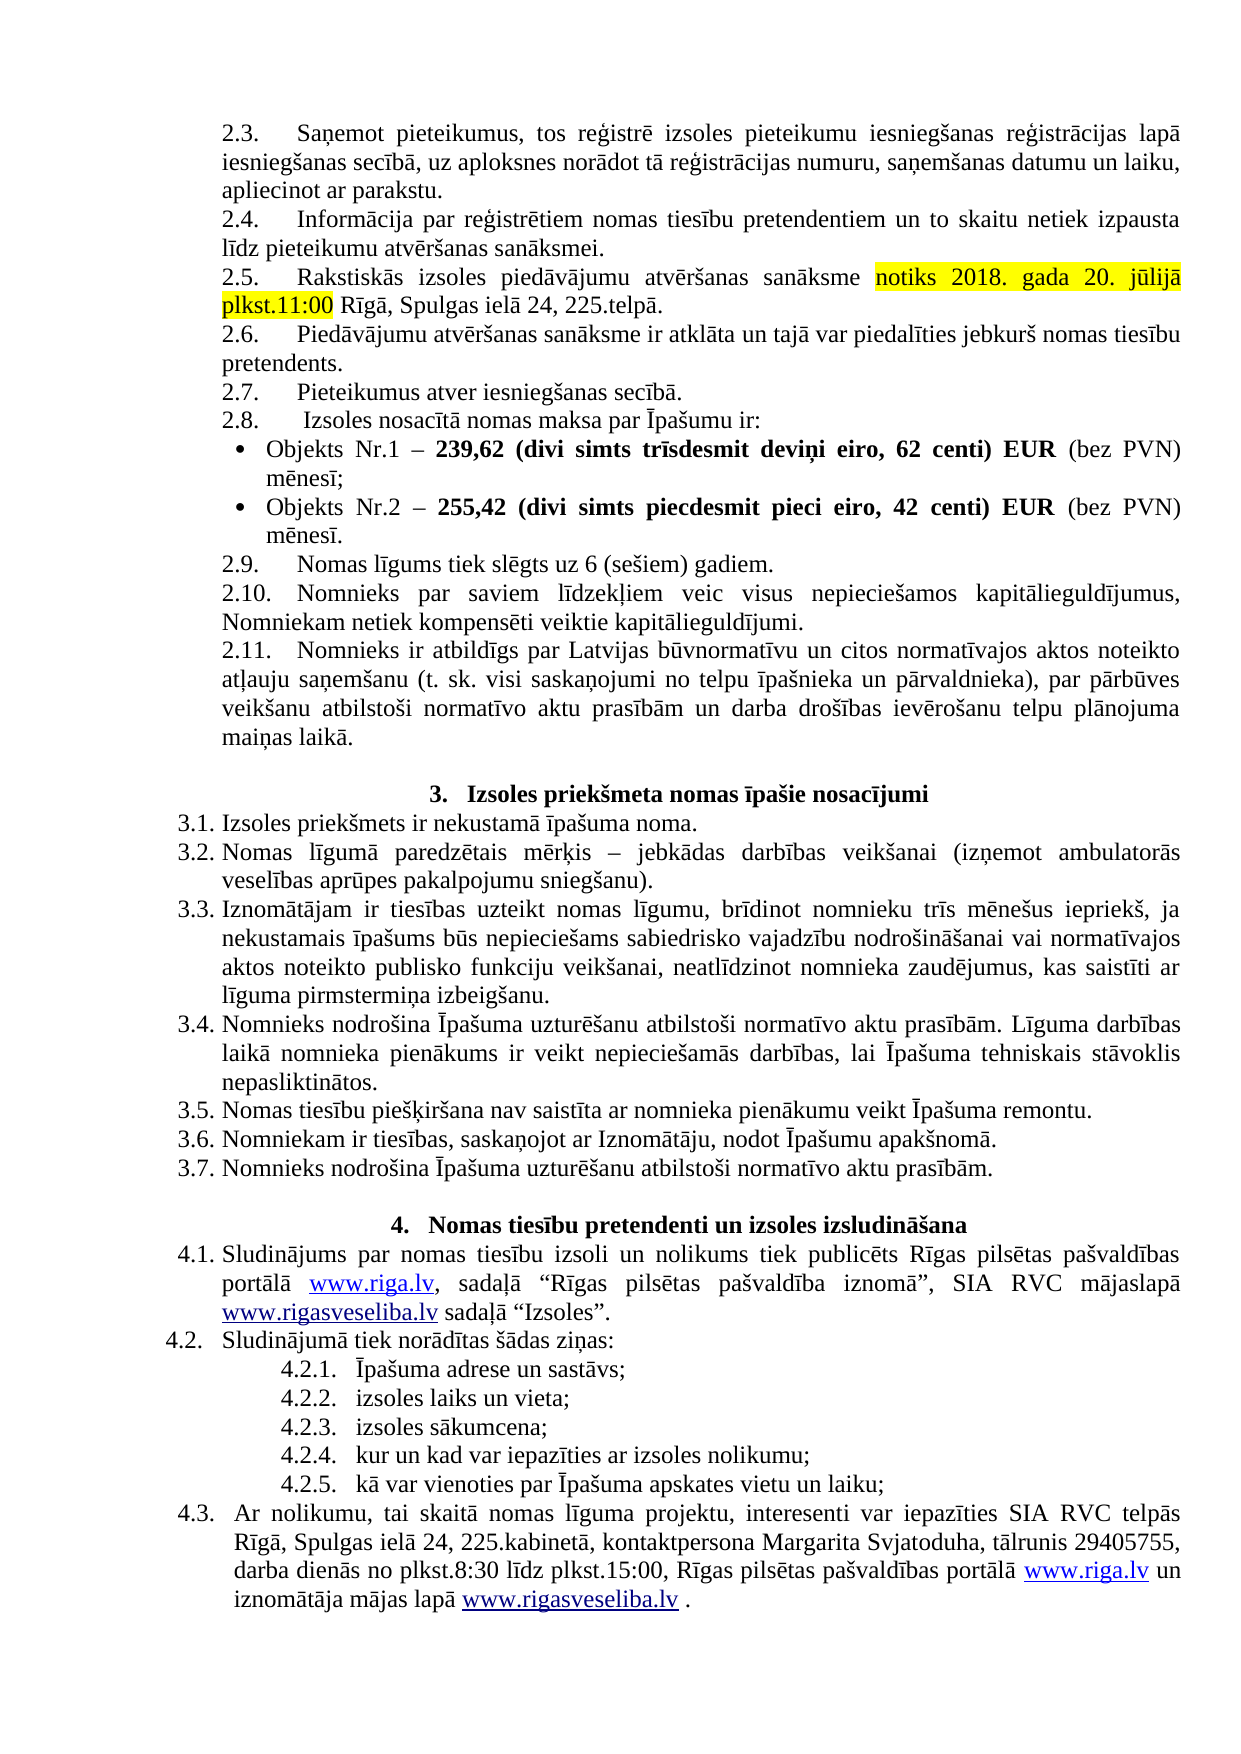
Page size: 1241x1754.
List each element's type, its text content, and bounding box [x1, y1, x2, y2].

list Nomnieks ir atbildīgs par Latvijas būvnormatīvu un citos normatīvajos aktos noteikto atļauju saņemšanu (t. sk. visi saskaņojumi no telpu īpašnieka un pārvaldnieka), par pārbūves veikšanu atbilstoši normatīvo aktu prasībām un darba drošības ievērošanu telpu plānojuma maiņas laikā. [222, 636, 1181, 751]
list Nomnieks nodrošina Īpašuma uzturēšanu atbilstoši normatīvo aktu prasībām. Līguma darbības laikā nomnieka pienākums ir veikt nepieciešamās darbības, lai Īpašuma tehniskais stāvoklis nepasliktinātos. [177, 1009, 1181, 1096]
list Nomas tiesību piešķiršana nav saistīta ar nomnieka pienākumu veikt Īpašuma remontu. [177, 1096, 1181, 1124]
list izsoles sākumcena; [281, 1412, 1181, 1441]
list Īpašuma adrese un sastāvs; [281, 1354, 1181, 1383]
list Objekts Nr.1 – 239,62 (divi simts trīsdesmit deviņi eiro, 62 centi) EUR (bez PVN) mēnesī; [236, 434, 1181, 492]
list Nomnieks par saviem līdzekļiem veic visus nepieciešamos kapitālieguldījumus, Nomniekam netiek kompensēti veiktie kapitālieguldījumi. [222, 578, 1181, 636]
list kā var vienoties par Īpašuma apskates vietu un laiku; [281, 1469, 1181, 1498]
list kur un kad var iepazīties ar izsoles nolikumu; [281, 1441, 1181, 1469]
list Piedāvājumu atvēršanas sanāksme ir atklāta un tajā var piedalīties jebkurš nomas tiesību pretendents. [222, 319, 1181, 377]
list Nomas līgumā paredzētais mērķis – jebkādas darbības veikšanai (izņemot ambulatorās veselības aprūpes pakalpojumu sniegšanu). [177, 837, 1181, 894]
list Iznomātājam ir tiesības uzteikt nomas līgumu, brīdinot nomnieku trīs mēnešus iepriekš, ja nekustamais īpašums būs nepieciešams sabiedrisko vajadzību nodrošināšanai vai normatīvajos aktos noteikto publisko funkciju veikšanai, neatlīdzinot nomnieka zaudējumus, kas saistīti ar līguma pirmstermiņa izbeigšanu. [177, 894, 1181, 1009]
list Rakstiskās izsoles piedāvājumu atvēršanas sanāksme notiks 2018. gada 20. jūlijā plkst.11:00 Rīgā, Spulgas ielā 24, 225.telpā. [222, 262, 1181, 319]
list Izsoles nosacītā nomas maksa par Īpašumu ir: [222, 406, 1181, 434]
list Nomas līgums tiek slēgts uz 6 (sešiem) gadiem. [222, 549, 1181, 578]
list Sludinājums par nomas tiesību izsoli un nolikums tiek publicēts Rīgas pilsētas pašvaldības portālā www.riga.lv, sadaļā “Rīgas pilsētas pašvaldība iznomā”, SIA RVC mājaslapā www.rigasveseliba.lv sadaļā “Izsoles”. [177, 1239, 1181, 1326]
list Izsoles priekšmets ir nekustamā īpašuma noma. [177, 808, 1181, 837]
list Nomnieks nodrošina Īpašuma uzturēšanu atbilstoši normatīvo aktu prasībām. [177, 1153, 1181, 1182]
list Informācija par reģistrētiem nomas tiesību pretendentiem un to skaitu netiek izpausta līdz pieteikumu atvēršanas sanāksmei. [222, 204, 1181, 262]
list Objekts Nr.2 – 255,42 (divi simts piecdesmit pieci eiro, 42 centi) EUR (bez PVN) mēnesī. [236, 492, 1181, 549]
list Saņemot pieteikumus, tos reģistrē izsoles pieteikumu iesniegšanas reģistrācijas lapā iesniegšanas secībā, uz aploksnes norādot tā reģistrācijas numuru, saņemšanas datumu un laiku, apliecinot ar parakstu. [222, 118, 1181, 204]
list izsoles laiks un vieta; [281, 1383, 1181, 1412]
list Izsoles priekšmeta nomas īpašie nosacījumi [177, 779, 1181, 808]
list Nomniekam ir tiesības, saskaņojot ar Iznomātāju, nodot Īpašumu apakšnomā. [177, 1124, 1181, 1153]
list Sludinājumā tiek norādītas šādas ziņas: [165, 1326, 1181, 1354]
list Nomas tiesību pretendenti un izsoles izsludināšana [177, 1211, 1181, 1239]
list Pieteikumus atver iesniegšanas secībā. [222, 377, 1181, 406]
list Ar nolikumu, tai skaitā nomas līguma projektu, interesenti var iepazīties SIA RVC telpās Rīgā, Spulgas ielā 24, 225.kabinetā, kontaktpersona Margarita Svjatoduha, tālrunis 29405755, darba dienās no plkst.8:30 līdz plkst.15:00, Rīgas pilsētas pašvaldības portālā www.riga.lv un iznomātāja mājas lapā www.rigasveseliba.lv . [177, 1498, 1181, 1613]
